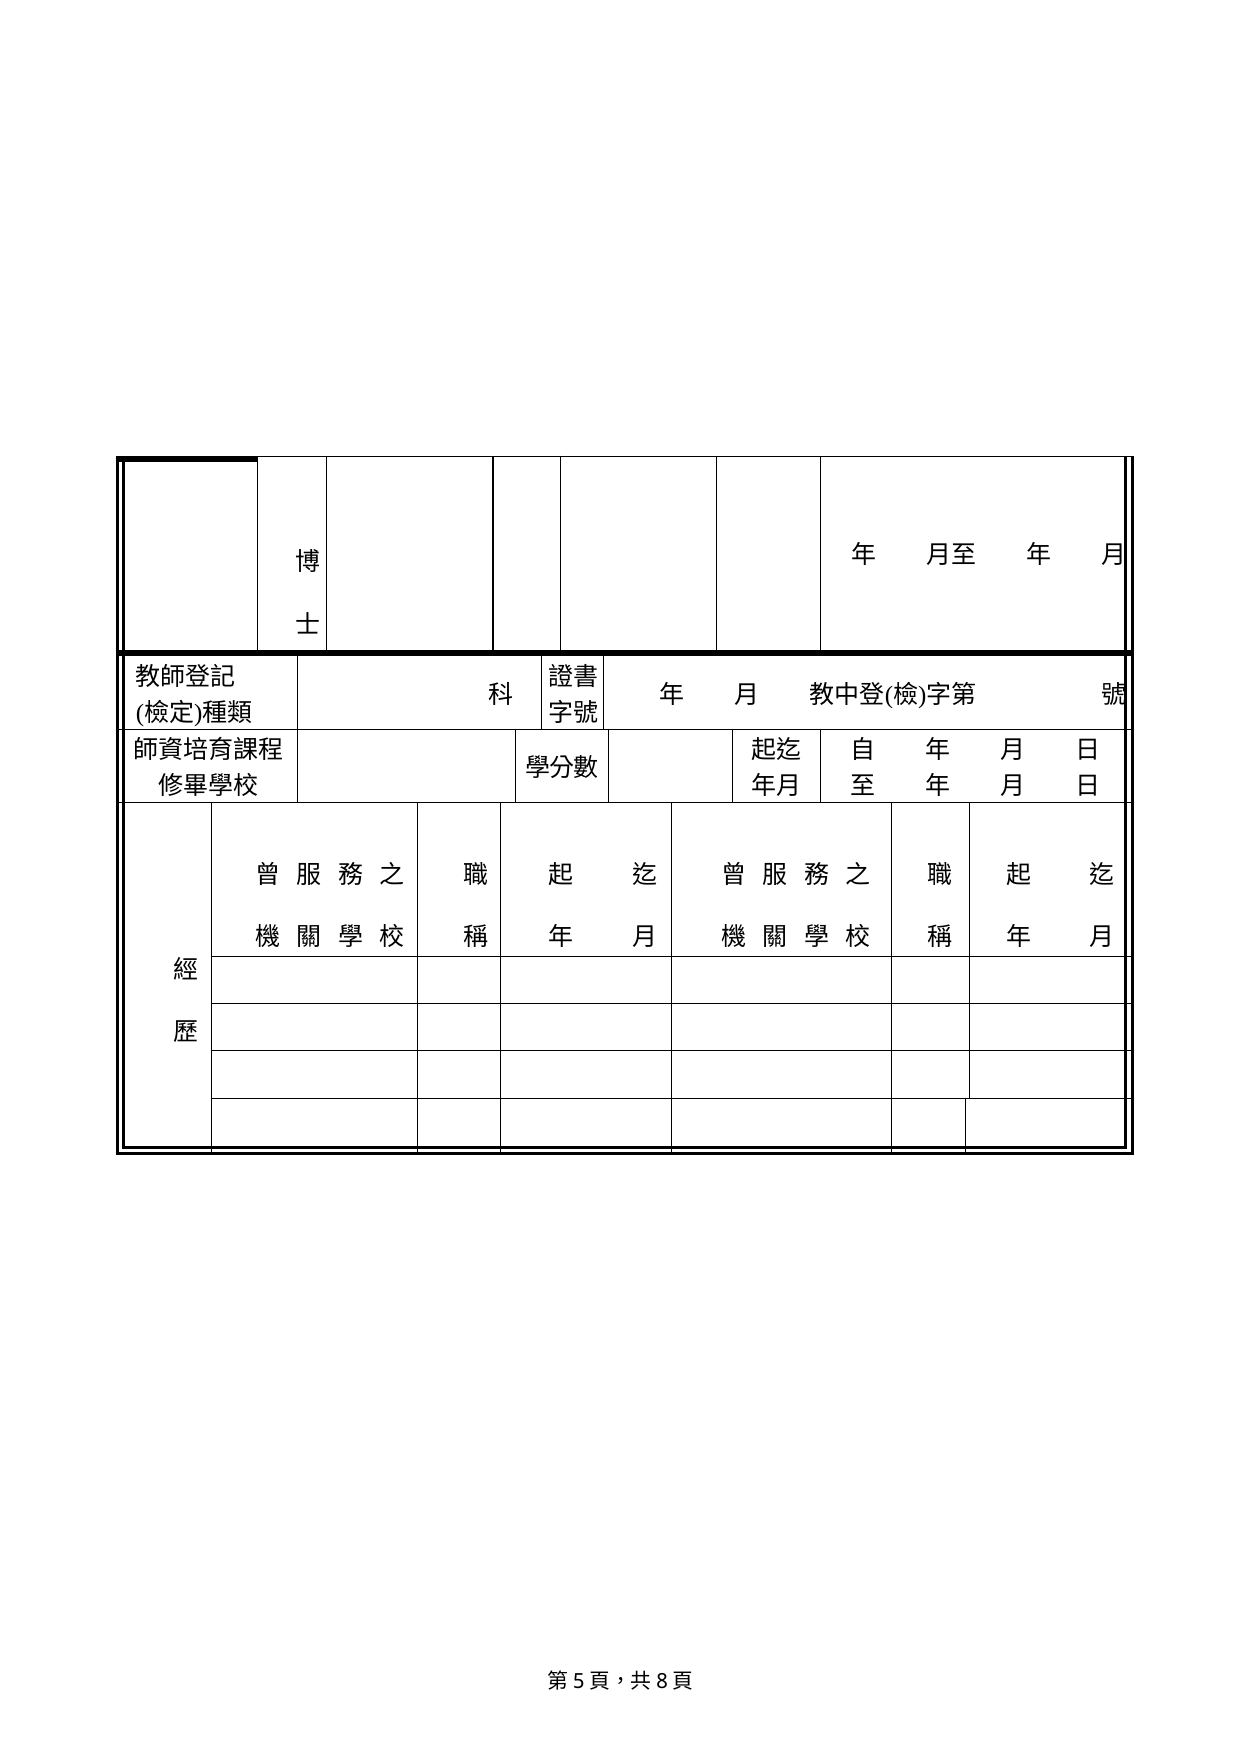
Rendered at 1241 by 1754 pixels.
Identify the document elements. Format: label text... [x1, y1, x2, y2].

table_cell [501, 1051, 671, 1097]
table_cell [298, 730, 515, 802]
table_cell [892, 1051, 969, 1097]
table_cell [970, 957, 1124, 1003]
table_cell [892, 957, 969, 1003]
table_cell 起 迄 年 月 [501, 803, 671, 956]
table_cell 自 年 月 日 至 年 月 日 [821, 730, 1124, 802]
table_cell [892, 1004, 969, 1050]
table_cell 起 迄 年 月 [970, 803, 1124, 956]
table_cell [212, 1099, 417, 1146]
table_cell [892, 1099, 965, 1146]
table_cell 起迄 年月 [733, 730, 820, 802]
table_cell [212, 1051, 417, 1097]
table_cell 教師登記 (檢定)種類 [125, 656, 297, 728]
table_cell 職 稱 [418, 803, 500, 956]
table_cell [970, 1004, 1124, 1050]
table_cell 年 月 教中登(檢)字第 號 [604, 656, 1124, 728]
table_cell [125, 462, 257, 650]
table_cell [418, 1004, 500, 1050]
table_cell 博士 [258, 457, 326, 650]
table_cell [966, 1099, 1124, 1146]
table_cell 經 歷 [125, 803, 211, 1146]
table_cell [672, 1051, 891, 1097]
table_cell 曾服務之機關學校 [212, 803, 417, 956]
table_cell [212, 1004, 417, 1050]
table_cell [418, 1099, 500, 1146]
table_cell 職 稱 [892, 803, 969, 956]
table_cell 曾服務之機關學校 [672, 803, 891, 956]
table_cell [418, 957, 500, 1003]
table_cell [970, 1051, 1124, 1097]
table_cell 證書字號 [542, 656, 603, 728]
table_cell [501, 1004, 671, 1050]
table_cell [672, 957, 891, 1003]
table_cell [672, 1099, 891, 1146]
table_cell [672, 1004, 891, 1050]
table_cell [609, 730, 732, 802]
table_cell [327, 457, 492, 650]
table_cell [212, 957, 417, 1003]
table_cell 年 月至 年 月 [821, 457, 1124, 650]
table_cell 師資培育課程修畢學校 [125, 730, 297, 802]
table_cell [494, 457, 560, 650]
table_cell [717, 457, 820, 650]
table_cell [501, 1099, 671, 1146]
table_cell 科 [298, 656, 541, 728]
table_cell [418, 1051, 500, 1097]
table_cell 學分數 [516, 730, 608, 802]
table_cell [501, 957, 671, 1003]
table_cell [561, 457, 716, 650]
